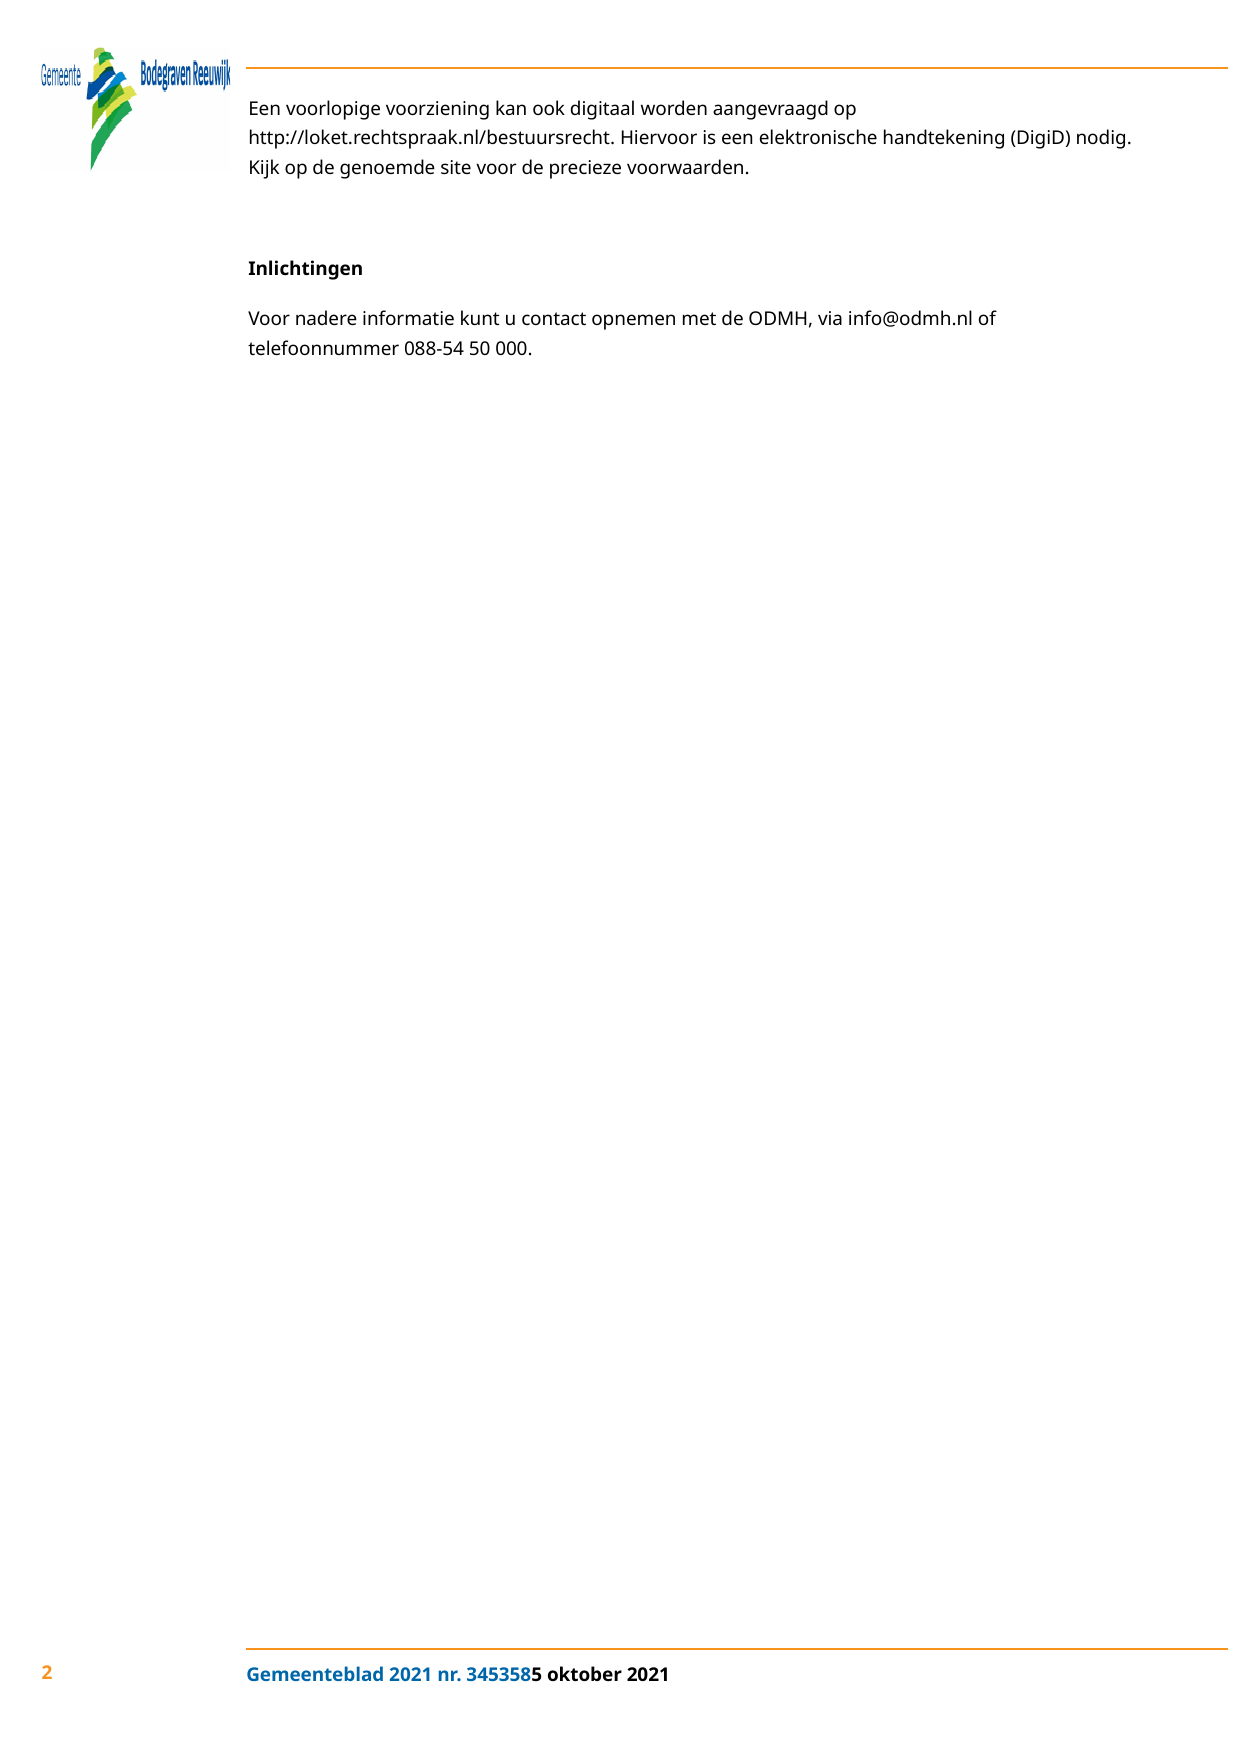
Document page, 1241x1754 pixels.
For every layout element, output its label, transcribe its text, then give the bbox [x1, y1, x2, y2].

text Inlichtingen [248, 255, 1152, 281]
text Een voorlopige voorziening kan ook digitaal worden aangevraagd op http://loket.rechtspraak.nl/bestuursrecht. Hiervoor is een elektronische handtekening (DigiD) nodig. Kijk op de genoemde site voor de precieze voorwaarden. [248, 95, 1152, 180]
text Voor nadere informatie kunt u contact opnemen met de ODMH, via info@odmh.nl of telefoonnummer 088-54 50 000. [248, 305, 1152, 361]
picture [41, 47, 231, 172]
